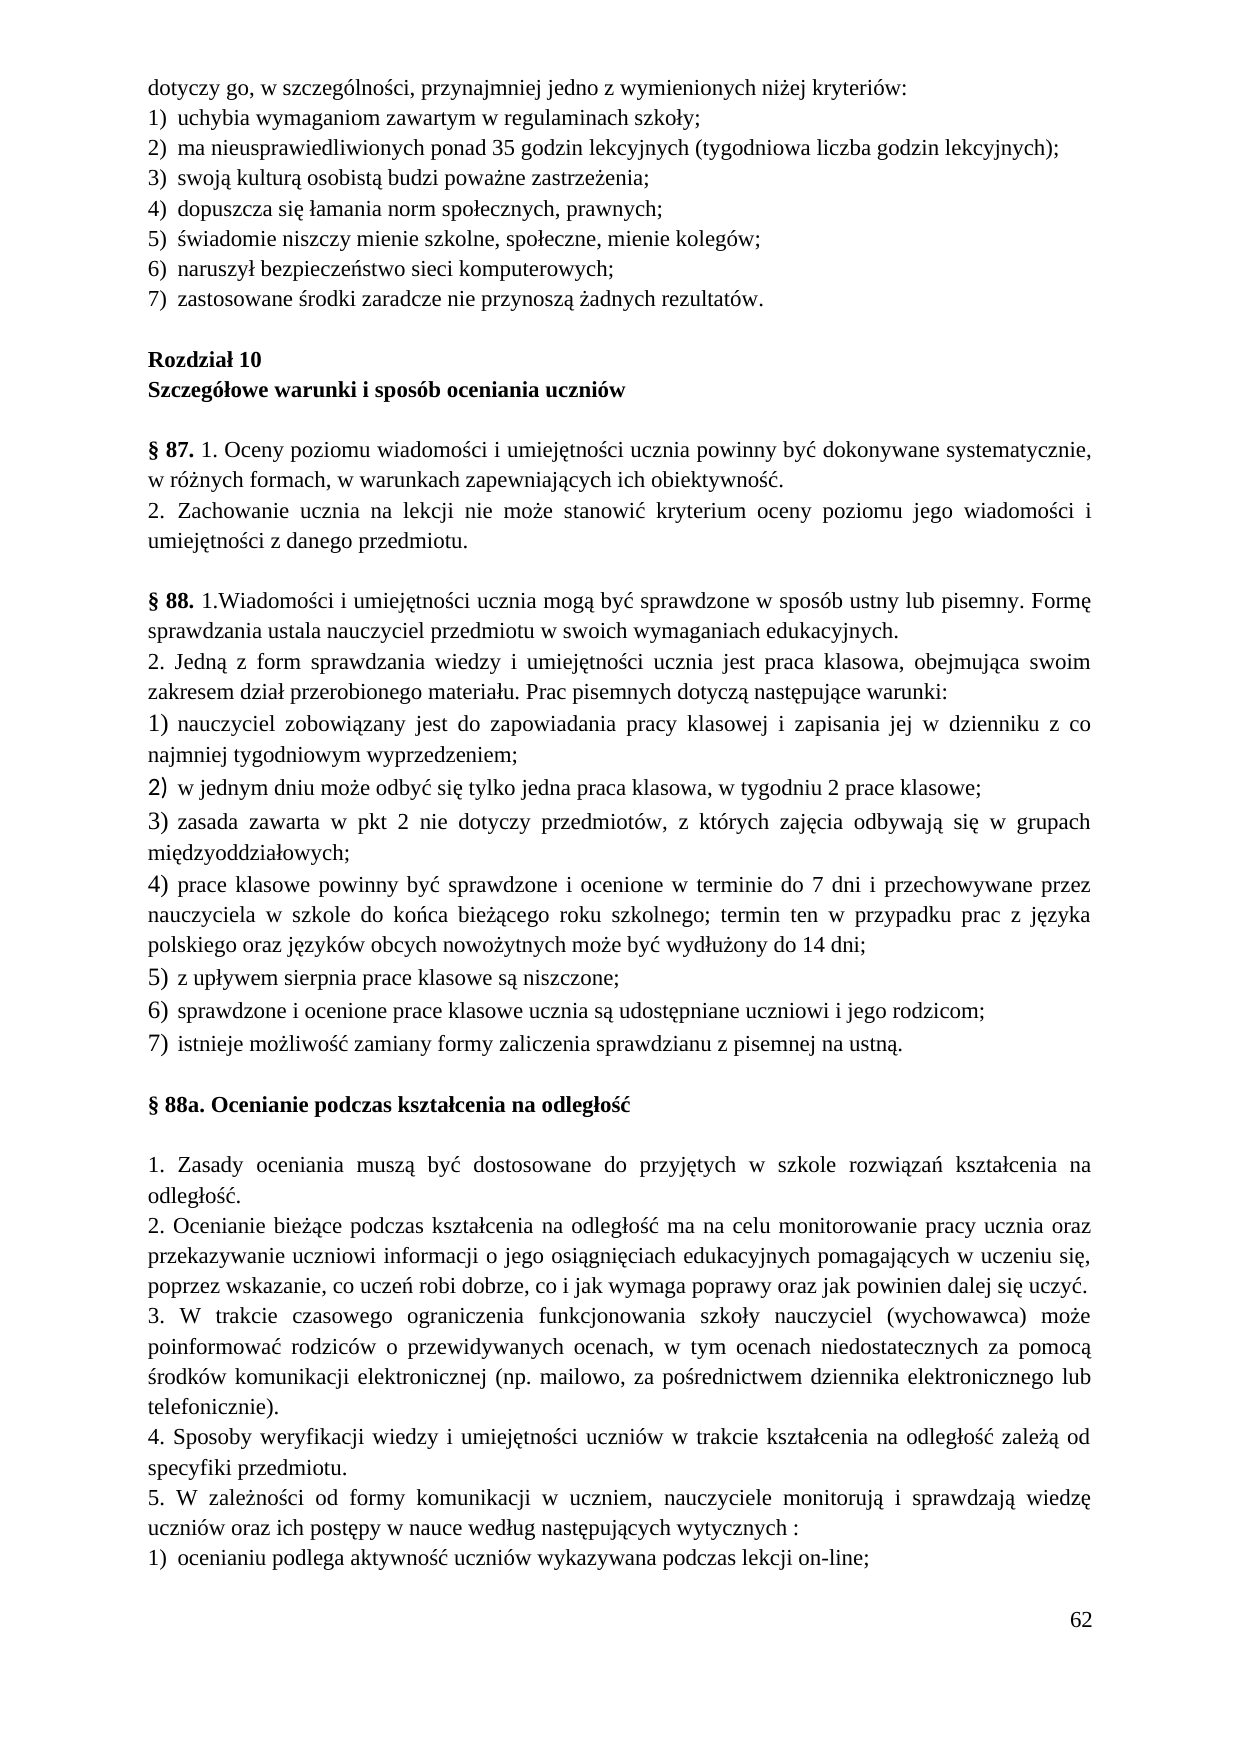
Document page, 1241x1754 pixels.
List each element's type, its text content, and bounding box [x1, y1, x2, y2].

list prace klasowe powinny być sprawdzone i ocenione w terminie do 7 dni i przechowywane przez nauczyciela w szkole do końca bieżącego roku szkolnego; termin ten w przypadku prac z języka polskiego oraz języków obcych nowożytnych może być wydłużony do 14 dni; [148, 869, 1093, 958]
list dopuszcza się łamania norm społecznych, prawnych; [148, 194, 1093, 221]
text § 88. 1.Wiadomości i umiejętności ucznia mogą być sprawdzone w sposób ustny lub pisemny. Formę sprawdzania ustala nauczyciel przedmiotu w swoich wymaganiach edukacyjnych. [148, 587, 1093, 644]
text dotyczy go, w szczególności, przynajmniej jedno z wymienionych niżej kryteriów: [148, 74, 1093, 100]
list zastosowane środki zaradcze nie przynoszą żadnych rezultatów. [148, 285, 1093, 312]
list w jednym dniu może odbyć się tylko jedna praca klasowa, w tygodniu 2 prace klasowe; [148, 771, 1093, 801]
text 4. Sposoby weryfikacji wiedzy i umiejętności uczniów w trakcie kształcenia na odległość zależą od specyfiki przedmiotu. [148, 1423, 1093, 1480]
list sprawdzone i ocenione prace klasowe ucznia są udostępniane uczniowi i jego rodzicom; [148, 995, 1093, 1023]
list naruszył bezpieczeństwo sieci komputerowych; [148, 255, 1093, 281]
list uchybia wymaganiom zawartym w regulaminach szkoły; [148, 104, 1093, 130]
text 1. Zasady oceniania muszą być dostosowane do przyjętych w szkole rozwiązań kształcenia na odległość. [148, 1151, 1093, 1208]
text § 87. 1. Oceny poziomu wiadomości i umiejętności ucznia powinny być dokonywane systematycznie, w różnych formach, w warunkach zapewniających ich obiektywność. [148, 436, 1093, 493]
list swoją kulturą osobistą budzi poważne zastrzeżenia; [148, 164, 1093, 191]
list Zachowanie ucznia na lekcji nie może stanowić kryterium oceny poziomu jego wiadomości i umiejętności z danego przedmiotu. [148, 497, 1093, 553]
text 2. Ocenianie bieżące podczas kształcenia na odległość ma na celu monitorowanie pracy ucznia oraz przekazywanie uczniowi informacji o jego osiągnięciach edukacyjnych pomagających w uczeniu się, poprzez wskazanie, co uczeń robi dobrze, co i jak wymaga poprawy oraz jak powinien dalej się uczyć. [148, 1212, 1093, 1299]
list istnieje możliwość zamiany formy zaliczenia sprawdzianu z pisemnej na ustną. [148, 1028, 1093, 1057]
list ma nieusprawiedliwionych ponad 35 godzin lekcyjnych (tygodniowa liczba godzin lekcyjnych); [148, 134, 1093, 161]
text 5. W zależności od formy komunikacji w uczniem, nauczyciele monitorują i sprawdzają wiedzę uczniów oraz ich postępy w nauce według następujących wytycznych : [148, 1484, 1093, 1540]
text 2. Jedną z form sprawdzania wiedzy i umiejętności ucznia jest praca klasowa, obejmująca swoim zakresem dział przerobionego materiału. Prac pisemnych dotyczą następujące warunki: [148, 648, 1093, 704]
list nauczyciel zobowiązany jest do zapowiadania pracy klasowej i zapisania jej w dzienniku z co najmniej tygodniowym wyprzedzeniem; [148, 708, 1093, 767]
list ocenianiu podlega aktywność uczniów wykazywana podczas lekcji on-line; [148, 1544, 1093, 1571]
list świadomie niszczy mienie szkolne, społeczne, mienie kolegów; [148, 225, 1093, 251]
text 3. W trakcie czasowego ograniczenia funkcjonowania szkoły nauczyciel (wychowawca) może poinformować rodziców o przewidywanych ocenach, w tym ocenach niedostatecznych za pomocą środków komunikacji elektronicznej (np. mailowo, za pośrednictwem dziennika elektronicznego lub telefonicznie). [148, 1302, 1093, 1419]
list z upływem sierpnia prace klasowe są niszczone; [148, 962, 1093, 991]
list zasada zawarta w pkt 2 nie dotyczy przedmiotów, z których zajęcia odbywają się w grupach międzyoddziałowych; [148, 806, 1093, 865]
text Rozdział 10 [148, 346, 1093, 372]
text Szczegółowe warunki i sposób oceniania uczniów [148, 376, 1093, 402]
text § 88a. Ocenianie podczas kształcenia na odległość [148, 1091, 1093, 1117]
